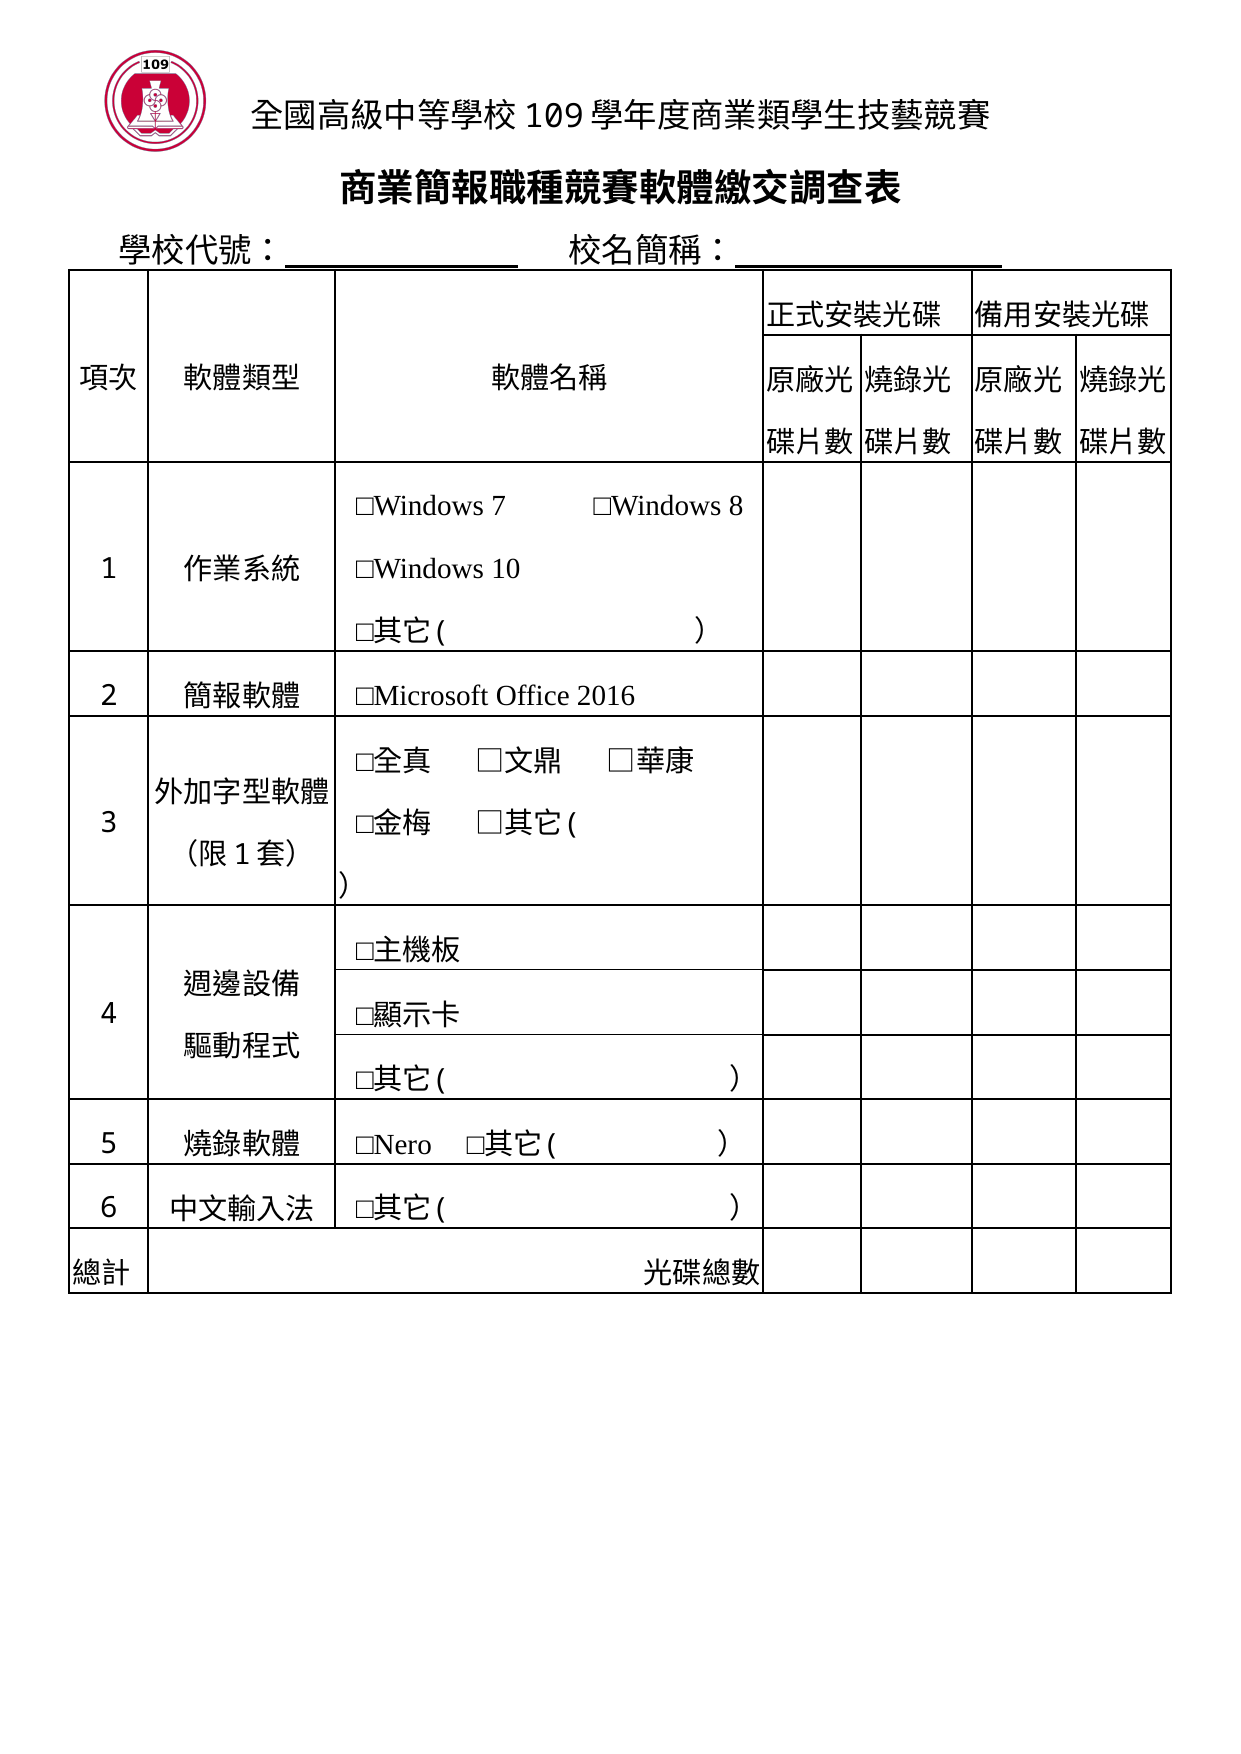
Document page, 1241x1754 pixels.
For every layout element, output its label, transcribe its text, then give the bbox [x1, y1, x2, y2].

table_header 正式安裝光碟 [764, 271, 971, 333]
table_cell 原廠光碟片數 [973, 336, 1075, 461]
table_cell 燒錄軟體 [149, 1100, 334, 1163]
table_cell □主機板 [336, 906, 762, 969]
table_cell □其它( ） [336, 1035, 762, 1098]
table_cell [764, 906, 860, 969]
table_cell [764, 717, 860, 904]
table_cell [862, 1229, 971, 1292]
table_cell [1077, 1036, 1170, 1098]
table_cell 5 [70, 1100, 147, 1163]
table_cell [764, 463, 860, 650]
table_cell 6 [70, 1165, 147, 1227]
table_cell [973, 717, 1075, 904]
table_cell 外加字型軟體 （限1套） [149, 717, 334, 904]
table_cell □Windows 7 □Windows 8 □Windows 10 □其它( ） [336, 463, 762, 650]
table_cell 2 [70, 652, 147, 715]
text 學校代號： 校名簡稱： [118, 206, 1122, 269]
table_cell 總計 [70, 1229, 147, 1292]
table_cell [973, 463, 1075, 650]
table_cell [764, 971, 860, 1033]
table_cell [862, 717, 971, 904]
table_cell [973, 1229, 1075, 1292]
table_cell [973, 652, 1075, 715]
table_cell [862, 971, 971, 1033]
table_cell 燒錄光碟片數 [1077, 336, 1170, 461]
table_cell [1077, 717, 1170, 904]
table_cell [862, 463, 971, 650]
table_cell □Microsoft Office 2016 [336, 652, 762, 715]
table_cell 中文輸入法 [149, 1165, 334, 1227]
table_cell □其它( ） [336, 1165, 762, 1227]
table_cell [764, 1165, 860, 1227]
table_cell [973, 971, 1075, 1033]
table_header 軟體類型 [149, 271, 334, 461]
table_cell [973, 1165, 1075, 1227]
table_cell [1077, 1100, 1170, 1163]
table_cell [1077, 1229, 1170, 1292]
table_cell [1077, 1165, 1170, 1227]
table_cell [973, 1036, 1075, 1098]
table_cell [764, 1100, 860, 1163]
table_header 項次 [70, 271, 147, 461]
table_cell [862, 1036, 971, 1098]
text 商業簡報職種競賽軟體繳交調查表 [118, 144, 1122, 206]
table_cell 作業系統 [149, 463, 334, 650]
table_cell 原廠光碟片數 [764, 336, 860, 461]
table_cell [862, 1165, 971, 1227]
table_cell □全真 □文鼎 □華康 □金梅 □其它( ） [336, 717, 762, 904]
table_cell [862, 1100, 971, 1163]
table_cell 週邊設備 驅動程式 [149, 906, 334, 1098]
table_cell □顯示卡 [336, 970, 762, 1033]
table_cell 3 [70, 717, 147, 904]
table_cell 4 [70, 906, 147, 1098]
table_cell □Nero □其它( ） [336, 1100, 762, 1163]
table_cell [973, 1100, 1075, 1163]
table_header 軟體名稱 [336, 271, 762, 461]
table_cell 1 [70, 463, 147, 650]
table_cell [973, 906, 1075, 969]
table_cell 簡報軟體 [149, 652, 334, 715]
table_cell [1077, 971, 1170, 1033]
table_cell [1077, 463, 1170, 650]
table_cell [764, 1229, 860, 1292]
table_cell [862, 652, 971, 715]
table_cell [1077, 652, 1170, 715]
table_cell [862, 906, 971, 969]
table_cell 燒錄光碟片數 [862, 336, 971, 461]
table_cell [764, 652, 860, 715]
table_cell 光碟總數 [149, 1229, 762, 1292]
table_cell [1077, 906, 1170, 969]
table_header 備用安裝光碟 [973, 271, 1170, 333]
table_cell [764, 1036, 860, 1098]
